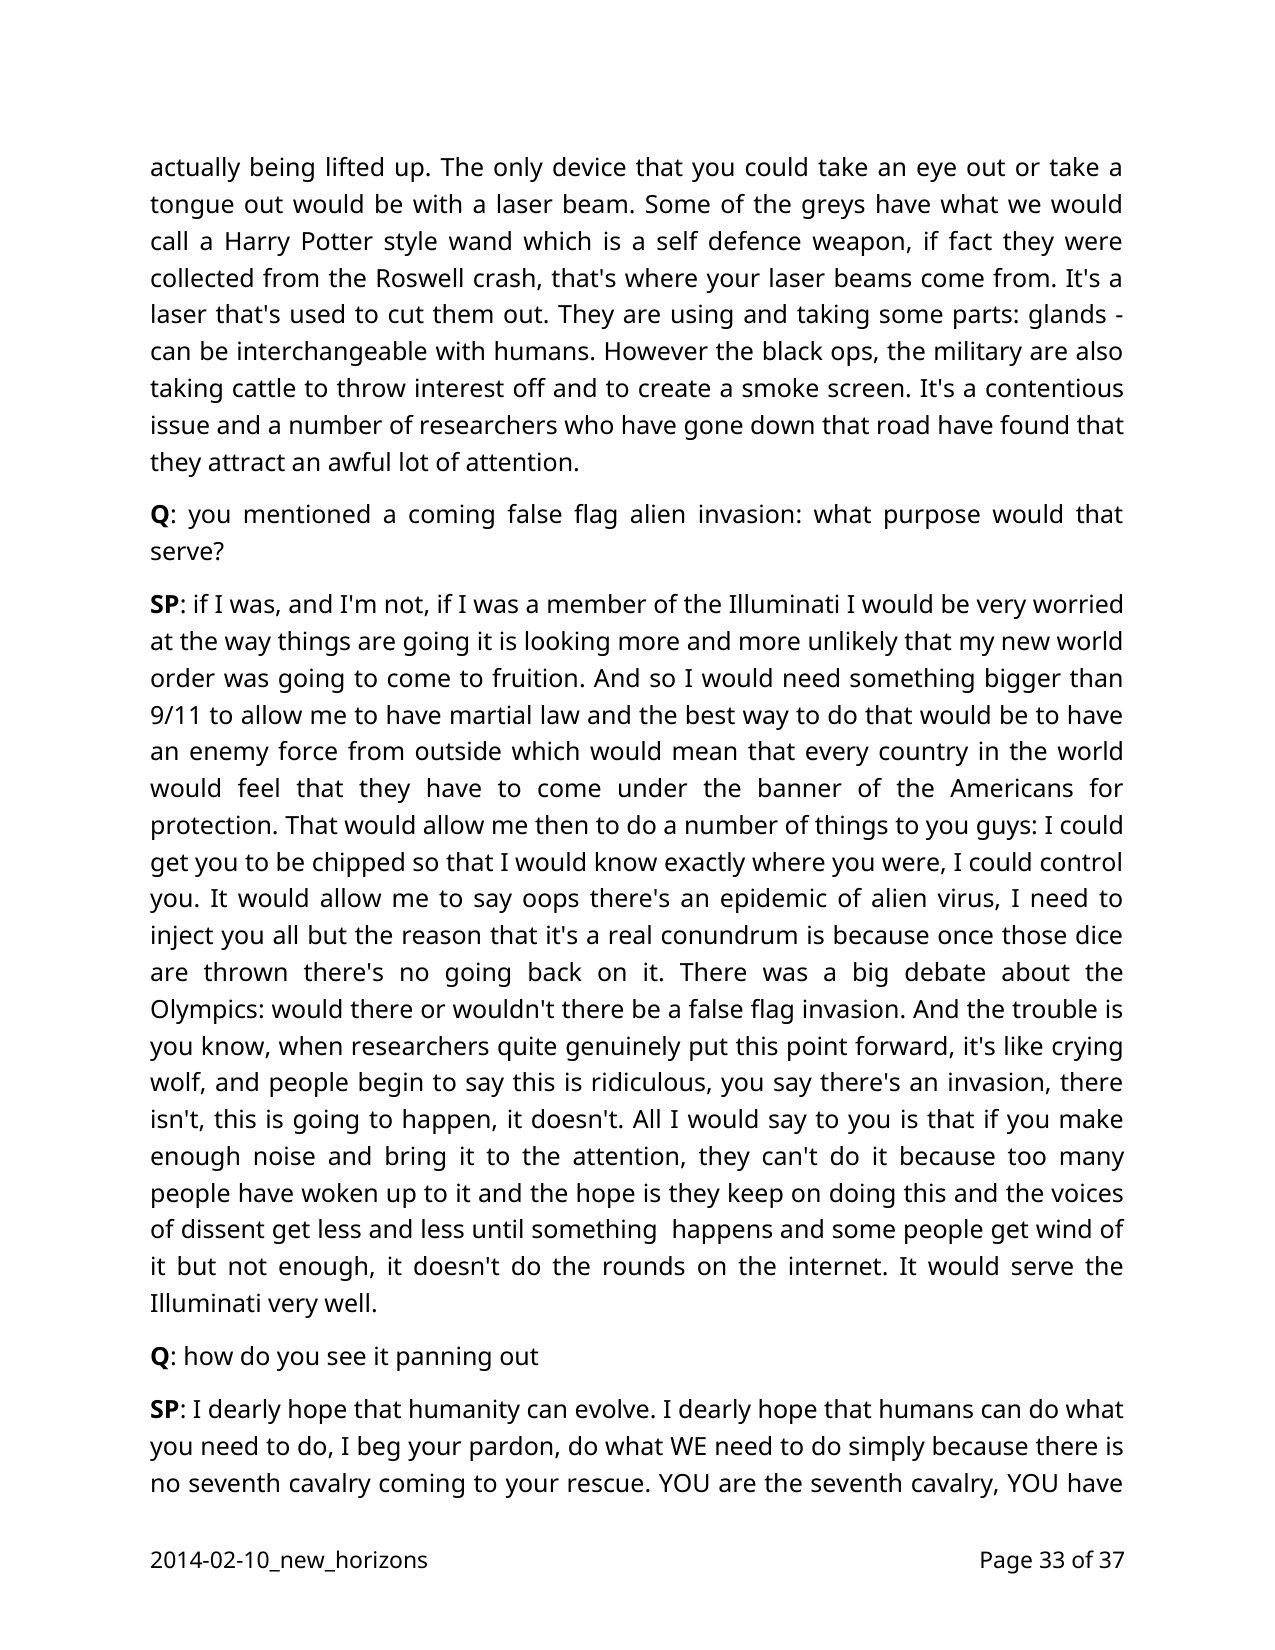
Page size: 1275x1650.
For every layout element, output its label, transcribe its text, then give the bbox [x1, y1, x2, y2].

text Q: you mentioned a coming false flag alien invasion: what purpose would that serve? [150, 497, 1125, 568]
text actually being lifted up. The only device that you could take an eye out or take a tongue out would be with a laser beam. Some of the greys have what we would call a Harry Potter style wand which is a self defence weapon, if fact they were collected from the Roswell crash, that's where your laser beams come from. It's a laser that's used to cut them out. They are using and taking some parts: glands -can be interchangeable with humans. However the black ops, the military are also taking cattle to throw interest off and to create a smoke screen. It's a contentious issue and a number of researchers who have gone down that road have found that they attract an awful lot of attention. [150, 150, 1125, 478]
text Q: how do you see it panning out [150, 1339, 1125, 1373]
text SP: I dearly hope that humanity can evolve. I dearly hope that humans can do what you need to do, I beg your pardon, do what WE need to do simply because there is no seventh cavalry coming to your rescue. YOU are the seventh cavalry, YOU have [150, 1392, 1125, 1499]
text SP: if I was, and I'm not, if I was a member of the Illuminati I would be very worried at the way things are going it is looking more and more unlikely that my new world order was going to come to fruition. And so I would need something bigger than 9/11 to allow me to have martial law and the best way to do that would be to have an enemy force from outside which would mean that every country in the world would feel that they have to come under the banner of the Americans for protection. That would allow me then to do a number of things to you guys: I could get you to be chipped so that I would know exactly where you were, I could control you. It would allow me to say oops there's an epidemic of alien virus, I need to inject you all but the reason that it's a real conundrum is because once those dice are thrown there's no going back on it. There was a big debate about the Olympics: would there or wouldn't there be a false flag invasion. And the trouble is you know, when researchers quite genuinely put this point forward, it's like crying wolf, and people begin to say this is ridiculous, you say there's an invasion, there isn't, this is going to happen, it doesn't. All I would say to you is that if you make enough noise and bring it to the attention, they can't do it because too many people have woken up to it and the hope is they keep on doing this and the voices of dissent get less and less until something happens and some people get wind of it but not enough, it doesn't do the rounds on the internet. It would serve the Illuminati very well. [150, 587, 1125, 1320]
